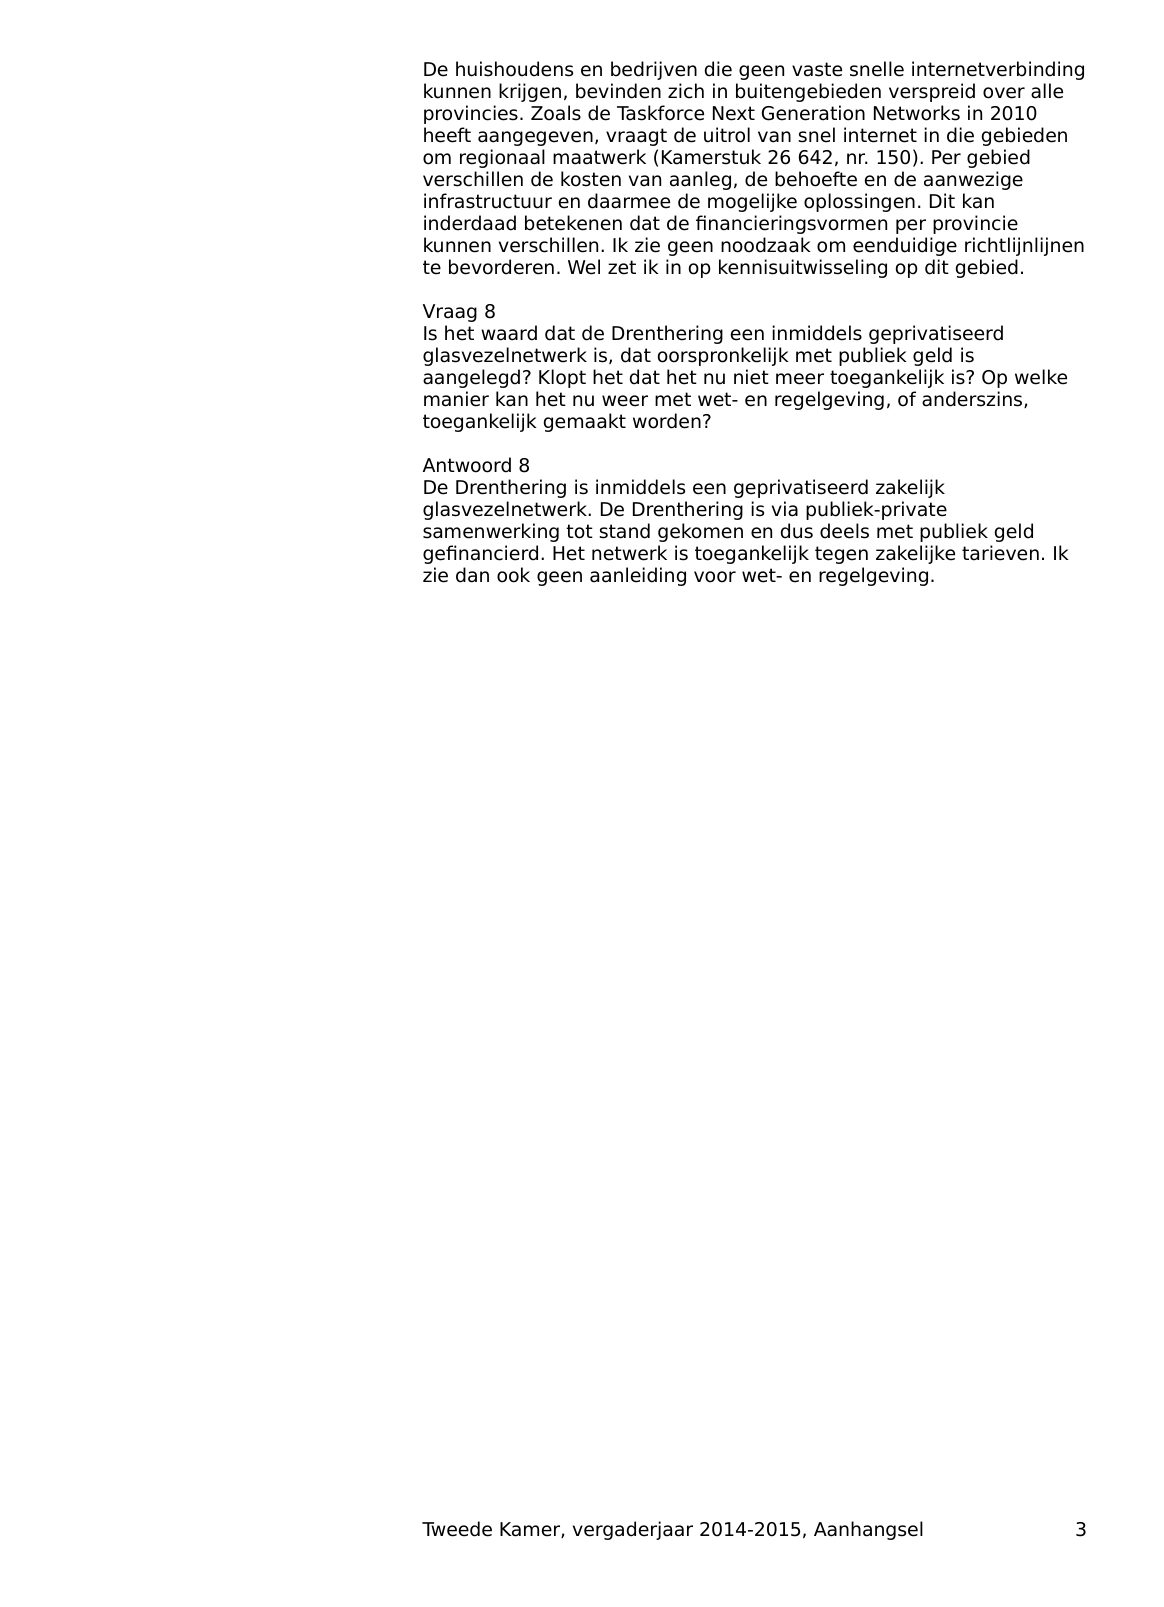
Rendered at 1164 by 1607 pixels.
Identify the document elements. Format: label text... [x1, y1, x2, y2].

text Is het waard dat de Drenthering een inmiddels geprivatiseerd glasvezelnetwerk is, dat oorspronkelijk met publiek geld is aangelegd? Klopt het dat het nu niet meer toegankelijk is? Op welke manier kan het nu weer met wet- en regelgeving, of anderszins, toegankelijk gemaakt worden? [422, 323, 1087, 433]
text De Drenthering is inmiddels een geprivatiseerd zakelijk glasvezelnetwerk. De Drenthering is via publiek-private samenwerking tot stand gekomen en dus deels met publiek geld gefinancierd. Het netwerk is toegankelijk tegen zakelijke tarieven. Ik zie dan ook geen aanleiding voor wet- en regelgeving. [422, 477, 1087, 587]
text De huishoudens en bedrijven die geen vaste snelle internetverbinding kunnen krijgen, bevinden zich in buitengebieden verspreid over alle provincies. Zoals de Taskforce Next Generation Networks in 2010 heeft aangegeven, vraagt de uitrol van snel internet in die gebieden om regionaal maatwerk (Kamerstuk 26 642, nr. 150). Per gebied verschillen de kosten van aanleg, de behoefte en de aanwezige infrastructuur en daarmee de mogelijke oplossingen. Dit kan inderdaad betekenen dat de financieringsvormen per provincie kunnen verschillen. Ik zie geen noodzaak om eenduidige richtlijnlijnen te bevorderen. Wel zet ik in op kennisuitwisseling op dit gebied. [422, 59, 1087, 279]
text Vraag 8 [422, 301, 1087, 323]
text Antwoord 8 [422, 455, 1087, 477]
